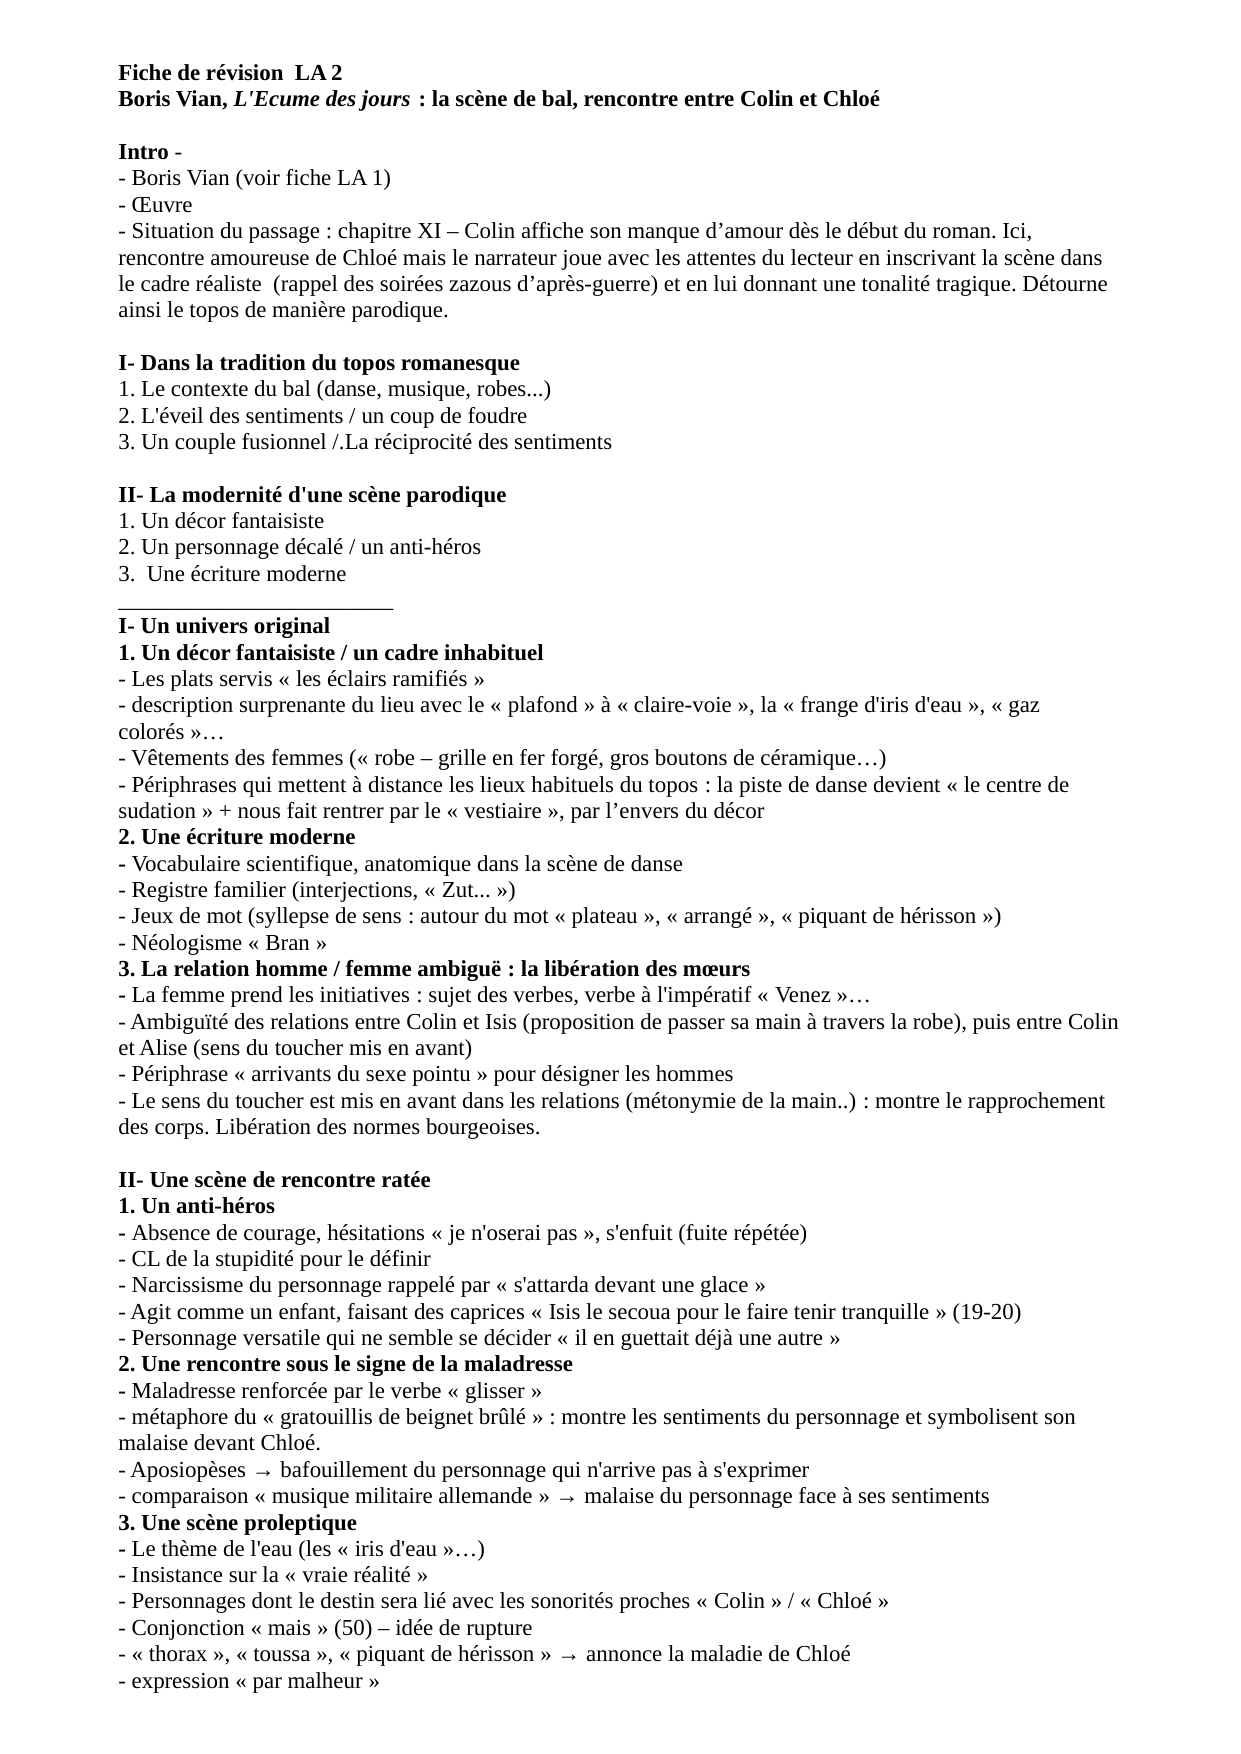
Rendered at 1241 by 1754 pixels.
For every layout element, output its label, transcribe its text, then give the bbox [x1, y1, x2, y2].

text - Le sens du toucher est mis en avant dans les relations (métonymie de la main..) : montre le rapprochement des corps. Libération des normes bourgeoises. [118, 1087, 1122, 1139]
text 3. Une scène proleptique [118, 1508, 1122, 1535]
text I- Un univers original [118, 612, 1122, 639]
text - Conjonction « mais » (50) – idée de rupture [118, 1614, 1122, 1640]
text - Néologisme « Bran » [118, 929, 1122, 955]
text 1. Un anti-héros [118, 1192, 1122, 1219]
text - Périphrases qui mettent à distance les lieux habituels du topos : la piste de danse devient « le centre de sudation » + nous fait rentrer par le « vestiaire », par l’envers du décor [118, 771, 1122, 823]
text - Périphrase « arrivants du sexe pointu » pour désigner les hommes [118, 1061, 1122, 1087]
text - « thorax », « toussa », « piquant de hérisson » → annonce la maladie de Chloé [118, 1640, 1122, 1667]
text - Vêtements des femmes (« robe – grille en fer forgé, gros boutons de céramique…) [118, 744, 1122, 771]
text ________________________ [118, 586, 1122, 612]
text - comparaison « musique militaire allemande » → malaise du personnage face à ses sentiments [118, 1482, 1122, 1508]
text - description surprenante du lieu avec le « plafond » à « claire-voie », la « frange d'iris d'eau », « gaz colorés »… [118, 692, 1122, 744]
text - Insistance sur la « vraie réalité » [118, 1561, 1122, 1588]
text - CL de la stupidité pour le définir [118, 1245, 1122, 1271]
text 2. Une écriture moderne [118, 823, 1122, 850]
text - La femme prend les initiatives : sujet des verbes, verbe à l'impératif « Venez »… [118, 981, 1122, 1008]
text - Boris Vian (voir fiche LA 1) [118, 164, 1122, 191]
text - Maladresse renforcée par le verbe « glisser » [118, 1377, 1122, 1403]
text - Situation du passage : chapitre XI – Colin affiche son manque d’amour dès le début du roman. Ici, rencontre amoureuse de Chloé mais le narrateur joue avec les attentes du lecteur en inscrivant la scène dans le cadre réaliste (rappel des soirées zazous d’après-guerre) et en lui donnant une tonalité tragique. Détourne ainsi le topos de manière parodique. [118, 217, 1122, 323]
text Fiche de révision LA 2 [118, 59, 1122, 85]
text - Narcissisme du personnage rappelé par « s'attarda devant une glace » [118, 1271, 1122, 1298]
text 1. Un décor fantaisiste / un cadre inhabituel [118, 639, 1122, 665]
text 2. L'éveil des sentiments / un coup de foudre [118, 402, 1122, 428]
text - Aposiopèses → bafouillement du personnage qui n'arrive pas à s'exprimer [118, 1456, 1122, 1482]
text 3. Un couple fusionnel /.La réciprocité des sentiments [118, 428, 1122, 454]
text 1. Le contexte du bal (danse, musique, robes...) [118, 375, 1122, 402]
text Intro - [118, 138, 1122, 164]
text - Jeux de mot (syllepse de sens : autour du mot « plateau », « arrangé », « piquant de hérisson ») [118, 902, 1122, 929]
text - Ambiguïté des relations entre Colin et Isis (proposition de passer sa main à travers la robe), puis entre Colin et Alise (sens du toucher mis en avant) [118, 1008, 1122, 1061]
text 2. Une rencontre sous le signe de la maladresse [118, 1350, 1122, 1377]
text - Vocabulaire scientifique, anatomique dans la scène de danse [118, 850, 1122, 876]
text 2. Un personnage décalé / un anti-héros [118, 533, 1122, 560]
text - Absence de courage, hésitations « je n'oserai pas », s'enfuit (fuite répétée) [118, 1219, 1122, 1245]
text - Personnages dont le destin sera lié avec les sonorités proches « Colin » / « Chloé » [118, 1588, 1122, 1614]
text 1. Un décor fantaisiste [118, 507, 1122, 533]
text Boris Vian, L'Ecume des jours : la scène de bal, rencontre entre Colin et Chloé [118, 85, 1122, 112]
text - Agit comme un enfant, faisant des caprices « Isis le secoua pour le faire tenir tranquille » (19-20) [118, 1298, 1122, 1324]
text 3. Une écriture moderne [118, 560, 1122, 586]
text I- Dans la tradition du topos romanesque [118, 349, 1122, 375]
text II- Une scène de rencontre ratée [118, 1166, 1122, 1192]
text - expression « par malheur » [118, 1667, 1122, 1693]
text 3. La relation homme / femme ambiguë : la libération des mœurs [118, 955, 1122, 981]
text - Les plats servis « les éclairs ramifiés » [118, 665, 1122, 692]
text - métaphore du « gratouillis de beignet brûlé » : montre les sentiments du personnage et symbolisent son malaise devant Chloé. [118, 1403, 1122, 1456]
text - Personnage versatile qui ne semble se décider « il en guettait déjà une autre » [118, 1324, 1122, 1350]
text - Œuvre [118, 191, 1122, 217]
text - Le thème de l'eau (les « iris d'eau »…) [118, 1535, 1122, 1561]
text II- La modernité d'une scène parodique [118, 481, 1122, 507]
text - Registre familier (interjections, « Zut... ») [118, 876, 1122, 902]
